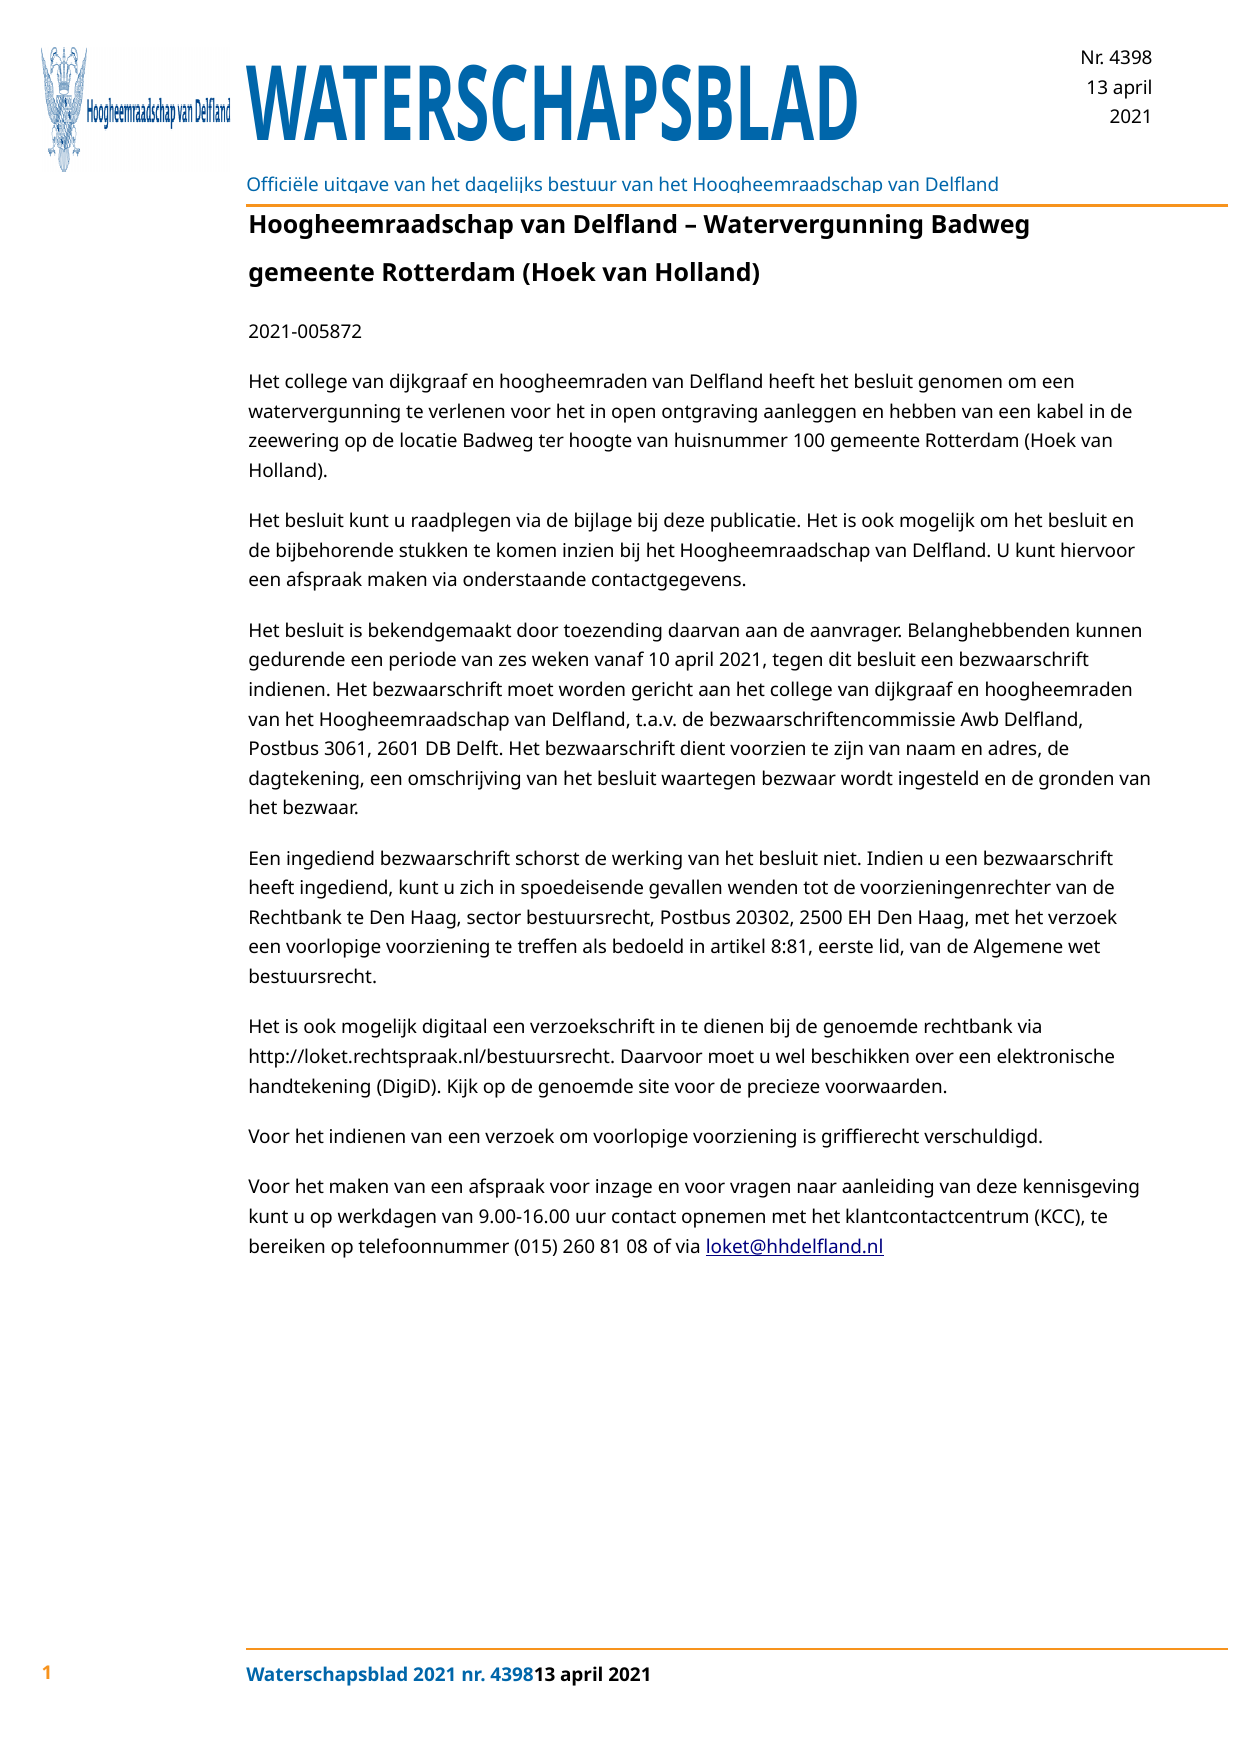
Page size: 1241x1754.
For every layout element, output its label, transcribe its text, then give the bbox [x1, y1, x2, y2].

text Voor het maken van een afspraak voor inzage en voor vragen naar aanleiding van deze kennisgeving kunt u op werkdagen van 9.00-16.00 uur contact opnemen met het klantcontactcentrum (KCC), te bereiken op telefoonnummer (015) 260 81 08 of via loket@hhdelfland.nl [248, 1174, 1152, 1259]
text Het college van dijkgraaf en hoogheemraden van Delfland heeft het besluit genomen om een watervergunning te verlenen voor het in open ontgraving aanleggen en hebben van een kabel in de zeewering op de locatie Badweg ter hoogte van huisnummer 100 gemeente Rotterdam (Hoek van Holland). [248, 368, 1152, 483]
text Hoogheemraadschap van Delfland – Watervergunning Badweg gemeente Rotterdam (Hoek van Holland) [248, 207, 1152, 288]
text Het besluit is bekendgemaakt door toezending daarvan aan de aanvrager. Belanghebbenden kunnen gedurende een periode van zes weken vanaf 10 april 2021, tegen dit besluit een bezwaarschrift indienen. Het bezwaarschrift moet worden gericht aan het college van dijkgraaf en hoogheemraden van het Hoogheemraadschap van Delfland, t.a.v. de bezwaarschriftencommissie Awb Delfland, Postbus 3061, 2601 DB Delft. Het bezwaarschrift dient voorzien te zijn van naam en adres, de dagtekening, een omschrijving van het besluit waartegen bezwaar wordt ingesteld en de gronden van het bezwaar. [248, 617, 1152, 820]
text Het besluit kunt u raadplegen via de bijlage bij deze publicatie. Het is ook mogelijk om het besluit en de bijbehorende stukken te komen inzien bij het Hoogheemraadschap van Delfland. U kunt hiervoor een afspraak maken via onderstaande contactgegevens. [248, 507, 1152, 592]
text Voor het indienen van een verzoek om voorlopige voorziening is griffierecht verschuldigd. [248, 1123, 1152, 1149]
text Het is ook mogelijk digitaal een verzoekschrift in te dienen bij de genoemde rechtbank via http://loket.rechtspraak.nl/bestuursrecht. Daarvoor moet u wel beschikken over een elektronische handtekening (DigiD). Kijk op de genoemde site voor de precieze voorwaarden. [248, 1014, 1152, 1099]
text 2021-005872 [248, 318, 1152, 344]
text Een ingediend bezwaarschrift schorst de werking van het besluit niet. Indien u een bezwaarschrift heeft ingediend, kunt u zich in spoedeisende gevallen wenden tot de voorzieningenrechter van de Rechtbank te Den Haag, sector bestuursrecht, Postbus 20302, 2500 EH Den Haag, met het verzoek een voorlopige voorziening te treffen als bedoeld in artikel 8:81, eerste lid, van de Algemene wet bestuursrecht. [248, 845, 1152, 989]
picture [41, 47, 231, 172]
